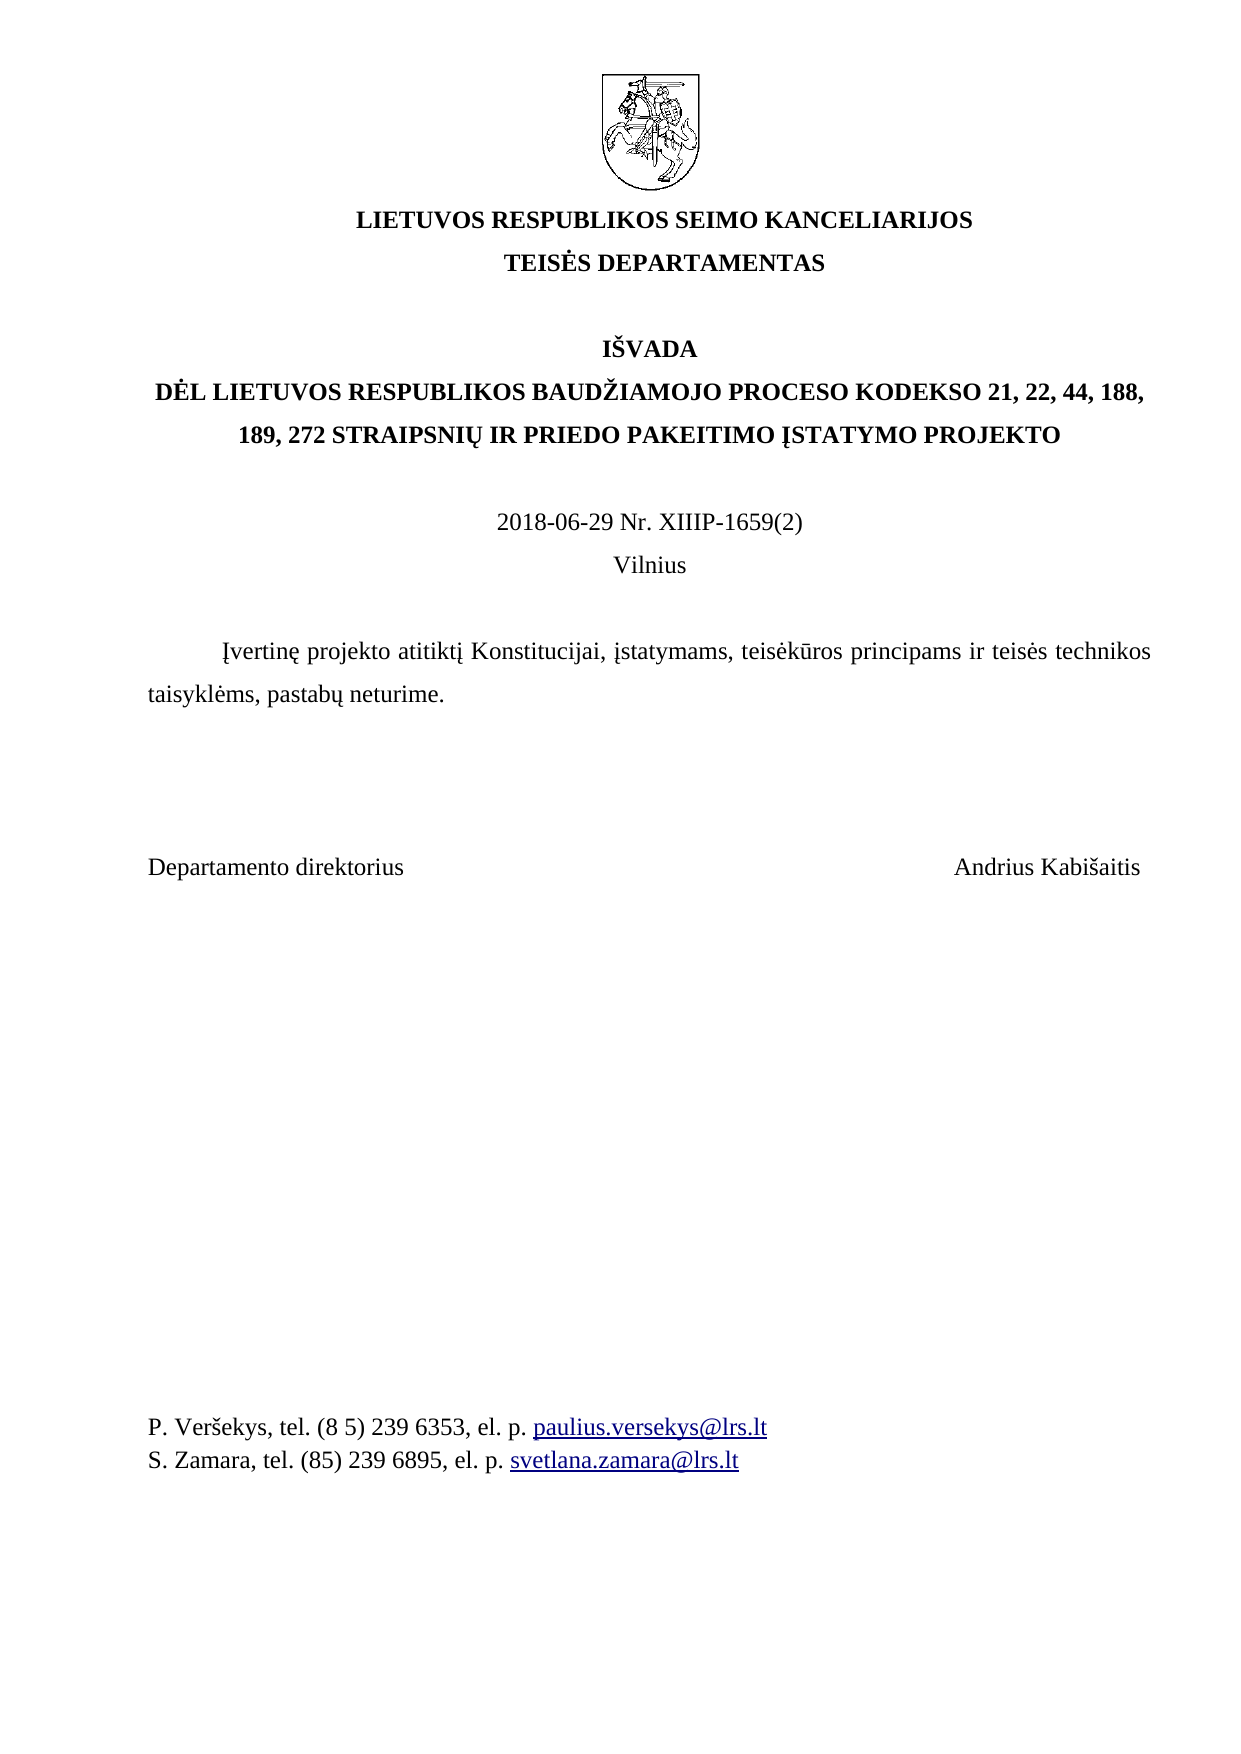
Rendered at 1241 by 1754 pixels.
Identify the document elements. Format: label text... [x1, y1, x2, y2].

text S. Zamara, tel. (85) 239 6895, el. p. svetlana.zamara@lrs.lt [148, 1445, 1148, 1474]
subtitle LIETUVOS RESPUBLIKOS SEIMO KANCELIARIJOS [148, 205, 1152, 233]
text Įvertinę projekto atitiktį Konstitucijai, įstatymams, teisėkūros principams ir teisės technikos taisyklėms, pastabų neturime. [148, 636, 1152, 708]
text 2018-06-29 Nr. XIIIP-1659(2) [148, 507, 1152, 535]
text Vilnius [148, 550, 1152, 578]
text P. Veršekys, tel. (8 5) 239 6353, el. p. paulius.versekys@lrs.lt [148, 1412, 1148, 1441]
text Departamento direktorius Andrius Kabišaitis [148, 852, 1152, 880]
subtitle IŠVADA [148, 334, 1152, 363]
text DĖL LIETUVOS RESPUBLIKOS BAUDŽIAMOJO PROCESO KODEKSO 21, 22, 44, 188, 189, 272 STRAIPSNIŲ IR PRIEDO PAKEITIMO ĮSTATYMO PROJEKTO [148, 377, 1152, 449]
subtitle TEISĖS DEPARTAMENTAS [148, 248, 1152, 277]
